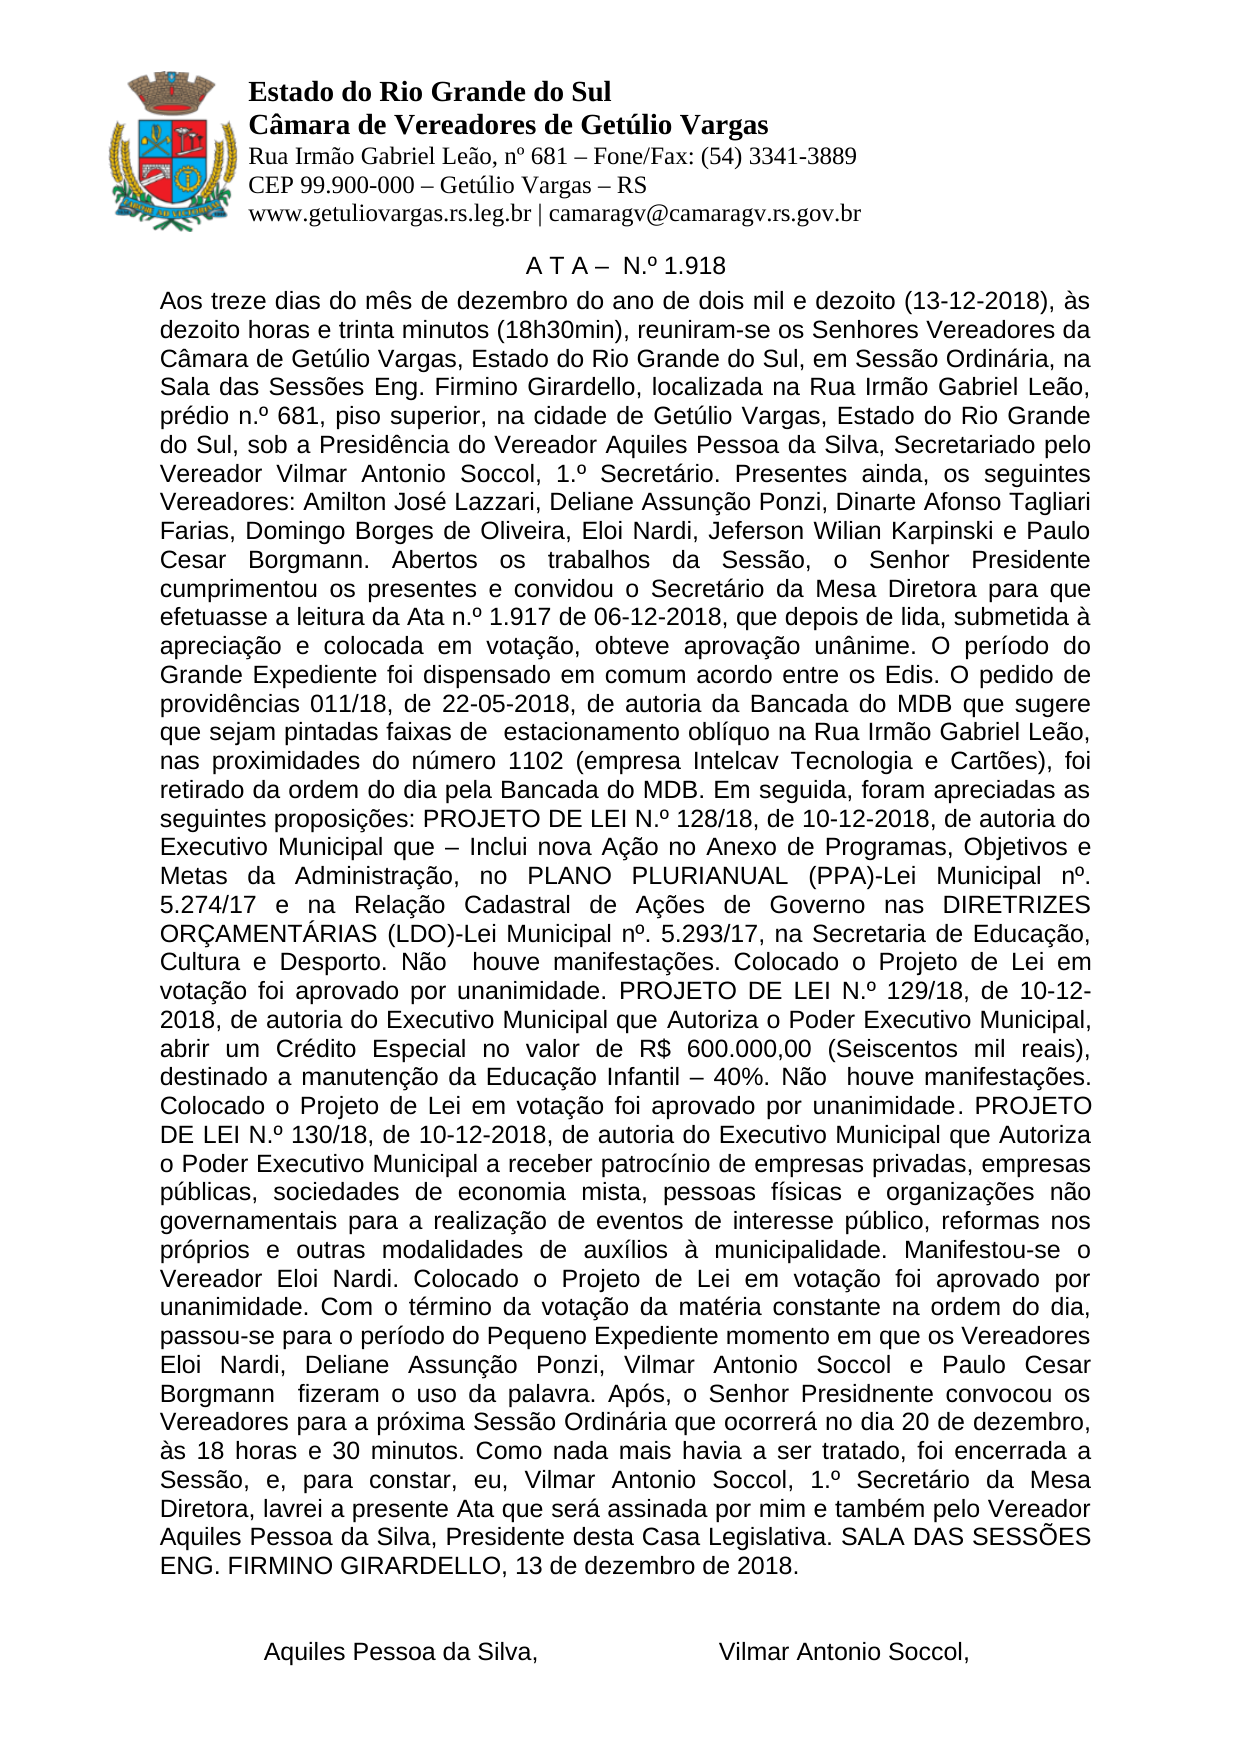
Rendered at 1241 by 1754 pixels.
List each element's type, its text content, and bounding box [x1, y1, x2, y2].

text Aos treze dias do mês de dezembro do ano de dois mil e dezoito (13-12-2018), às dezoito horas e trinta minutos (18h30min), reuniram-se os Senhores Vereadores da Câmara de Getúlio Vargas, Estado do Rio Grande do Sul, em Sessão Ordinária, na Sala das Sessões Eng. Firmino Girardello, localizada na Rua Irmão Gabriel Leão, prédio n.º 681, piso superior, na cidade de Getúlio Vargas, Estado do Rio Grande do Sul, sob a Presidência do Vereador Aquiles Pessoa da Silva, Secretariado pelo Vereador Vilmar Antonio Soccol, 1.º Secretário. Presentes ainda, os seguintes Vereadores: Amilton José Lazzari, Deliane Assunção Ponzi, Dinarte Afonso Tagliari Farias, Domingo Borges de Oliveira, Eloi Nardi, Jeferson Wilian Karpinski e Paulo Cesar Borgmann. Abertos os trabalhos da Sessão, o Senhor Presidente cumprimentou os presentes e convidou o Secretário da Mesa Diretora para que efetuasse a leitura da Ata n.º 1.917 de 06-12-2018, que depois de lida, submetida à apreciação e colocada em votação, obteve aprovação unânime. O período do Grande Expediente foi dispensado em comum acordo entre os Edis. O pedido de providências 011/18, de 22-05-2018, de autoria da Bancada do MDB que sugere que sejam pintadas faixas de estacionamento oblíquo na Rua Irmão Gabriel Leão, nas proximidades do número 1102 (empresa Intelcav Tecnologia e Cartões), foi retirado da ordem do dia pela Bancada do MDB. Em seguida, foram apreciadas as seguintes proposições: PROJETO DE LEI N.º 128/18, de 10-12-2018, de autoria do Executivo Municipal que – Inclui nova Ação no Anexo de Programas, Objetivos e Metas da Administração, no PLANO PLURIANUAL (PPA)-Lei Municipal nº. 5.274/17 e na Relação Cadastral de Ações de Governo nas DIRETRIZES ORÇAMENTÁRIAS (LDO)-Lei Municipal nº. 5.293/17, na Secretaria de Educação, Cultura e Desporto. Não houve manifestações. Colocado o Projeto de Lei em votação foi aprovado por unanimidade. PROJETO DE LEI N.º 129/18, de 10-12-2018, de autoria do Executivo Municipal que Autoriza o Poder Executivo Municipal, abrir um Crédito Especial no valor de R$ 600.000,00 (Seiscentos mil reais), destinado a manutenção da Educação Infantil – 40%. Não houve manifestações. Colocado o Projeto de Lei em votação foi aprovado por unanimidade. PROJETO DE LEI N.º 130/18, de 10-12-2018, de autoria do Executivo Municipal que Autoriza o Poder Executivo Municipal a receber patrocínio de empresas privadas, empresas públicas, sociedades de economia mista, pessoas físicas e organizações não governamentais para a realização de eventos de interesse público, reformas nos próprios e outras modalidades de auxílios à municipalidade. Manifestou-se o Vereador Eloi Nardi. Colocado o Projeto de Lei em votação foi aprovado por unanimidade. Com o término da votação da matéria constante na ordem do dia, passou-se para o período do Pequeno Expediente momento em que os Vereadores Eloi Nardi, Deliane Assunção Ponzi, Vilmar Antonio Soccol e Paulo Cesar Borgmann fizeram o uso da palavra. Após, o Senhor Presidnente convocou os Vereadores para a próxima Sessão Ordinária que ocorrerá no dia 20 de dezembro, às 18 horas e 30 minutos. Como nada mais havia a ser tratado, foi encerrada a Sessão, e, para constar, eu, Vilmar Antonio Soccol, 1.º Secretário da Mesa Diretora, lavrei a presente Ata que será assinada por mim e também pelo Vereador Aquiles Pessoa da Silva, Presidente desta Casa Legislativa. SALA DAS SESSÕES ENG. FIRMINO GIRARDELLO, 13 de dezembro de 2018. [159, 286, 1092, 1580]
text A T A – N.º 1.918 [159, 251, 1092, 280]
text Aquiles Pessoa da Silva, Vilmar Antonio Soccol, [159, 1637, 1092, 1666]
